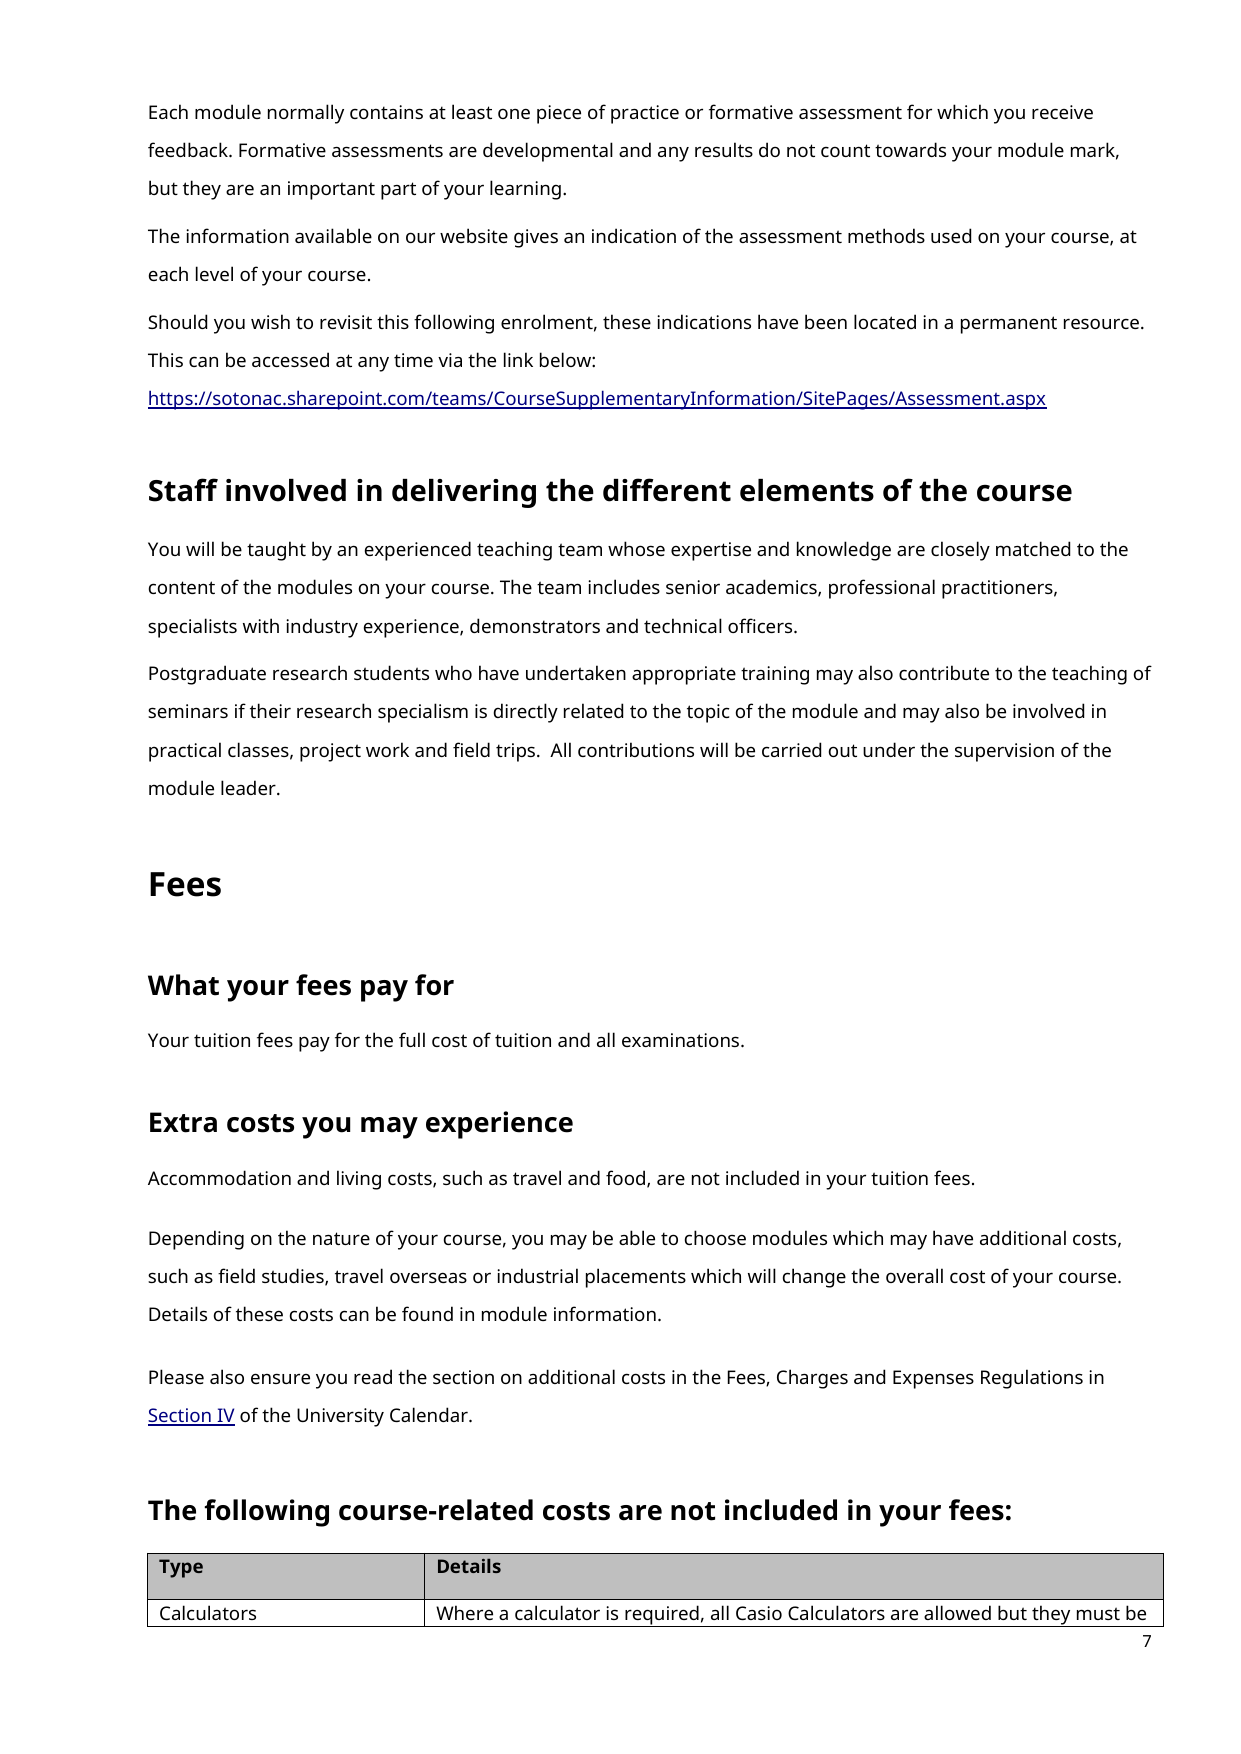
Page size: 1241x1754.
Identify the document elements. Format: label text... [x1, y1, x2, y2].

text Your tuition fees pay for the full cost of tuition and all examinations. [148, 1027, 1152, 1053]
text The information available on our website gives an indication of the assessment methods used on your course, at each level of your course. [148, 223, 1152, 287]
table_cell Where a calculator is required, all Casio Calculators are allowed but they must be [425, 1600, 1163, 1626]
text Each module normally contains at least one piece of practice or formative assessment for which you receive feedback. Formative assessments are developmental and any results do not count towards your module mark, but they are an important part of your learning. [148, 99, 1152, 201]
table_header Details [425, 1554, 1163, 1599]
text Please also ensure you read the section on additional costs in the Fees, Charges and Expenses Regulations in Section IV of the University Calendar. [148, 1364, 1152, 1428]
subtitle Staff involved in delivering the different elements of the course [148, 471, 1152, 510]
subtitle The following course-related costs are not included in your fees: [148, 1491, 1152, 1528]
text Accommodation and living costs, such as travel and food, are not included in your tuition fees. [148, 1165, 1152, 1190]
text Depending on the nature of your course, you may be able to choose modules which may have additional costs, such as field studies, travel overseas or industrial placements which will change the overall cost of your course. Details of these costs can be found in module information. [148, 1225, 1152, 1327]
subtitle Extra costs you may experience [148, 1103, 1152, 1140]
text Should you wish to revisit this following enrolment, these indications have been located in a permanent resource. This can be accessed at any time via the link below: https://sotonac.sharepoint.com/teams/CourseSupplementaryInformation/SitePages/Assessment.aspx [148, 309, 1152, 411]
text You will be taught by an experienced teaching team whose expertise and knowledge are closely matched to the content of the modules on your course. The team includes senior academics, professional practitioners, specialists with industry experience, demonstrators and technical officers. [148, 536, 1152, 638]
text Postgraduate research students who have undertaken appropriate training may also contribute to the teaching of seminars if their research specialism is directly related to the topic of the module and may also be involved in practical classes, project work and field trips. All contributions will be carried out under the supervision of the module leader. [148, 661, 1152, 801]
table_cell Calculators [148, 1600, 424, 1626]
subtitle Fees [148, 860, 1152, 906]
subtitle What your fees pay for [148, 966, 1152, 1003]
table_header Type [148, 1554, 424, 1599]
